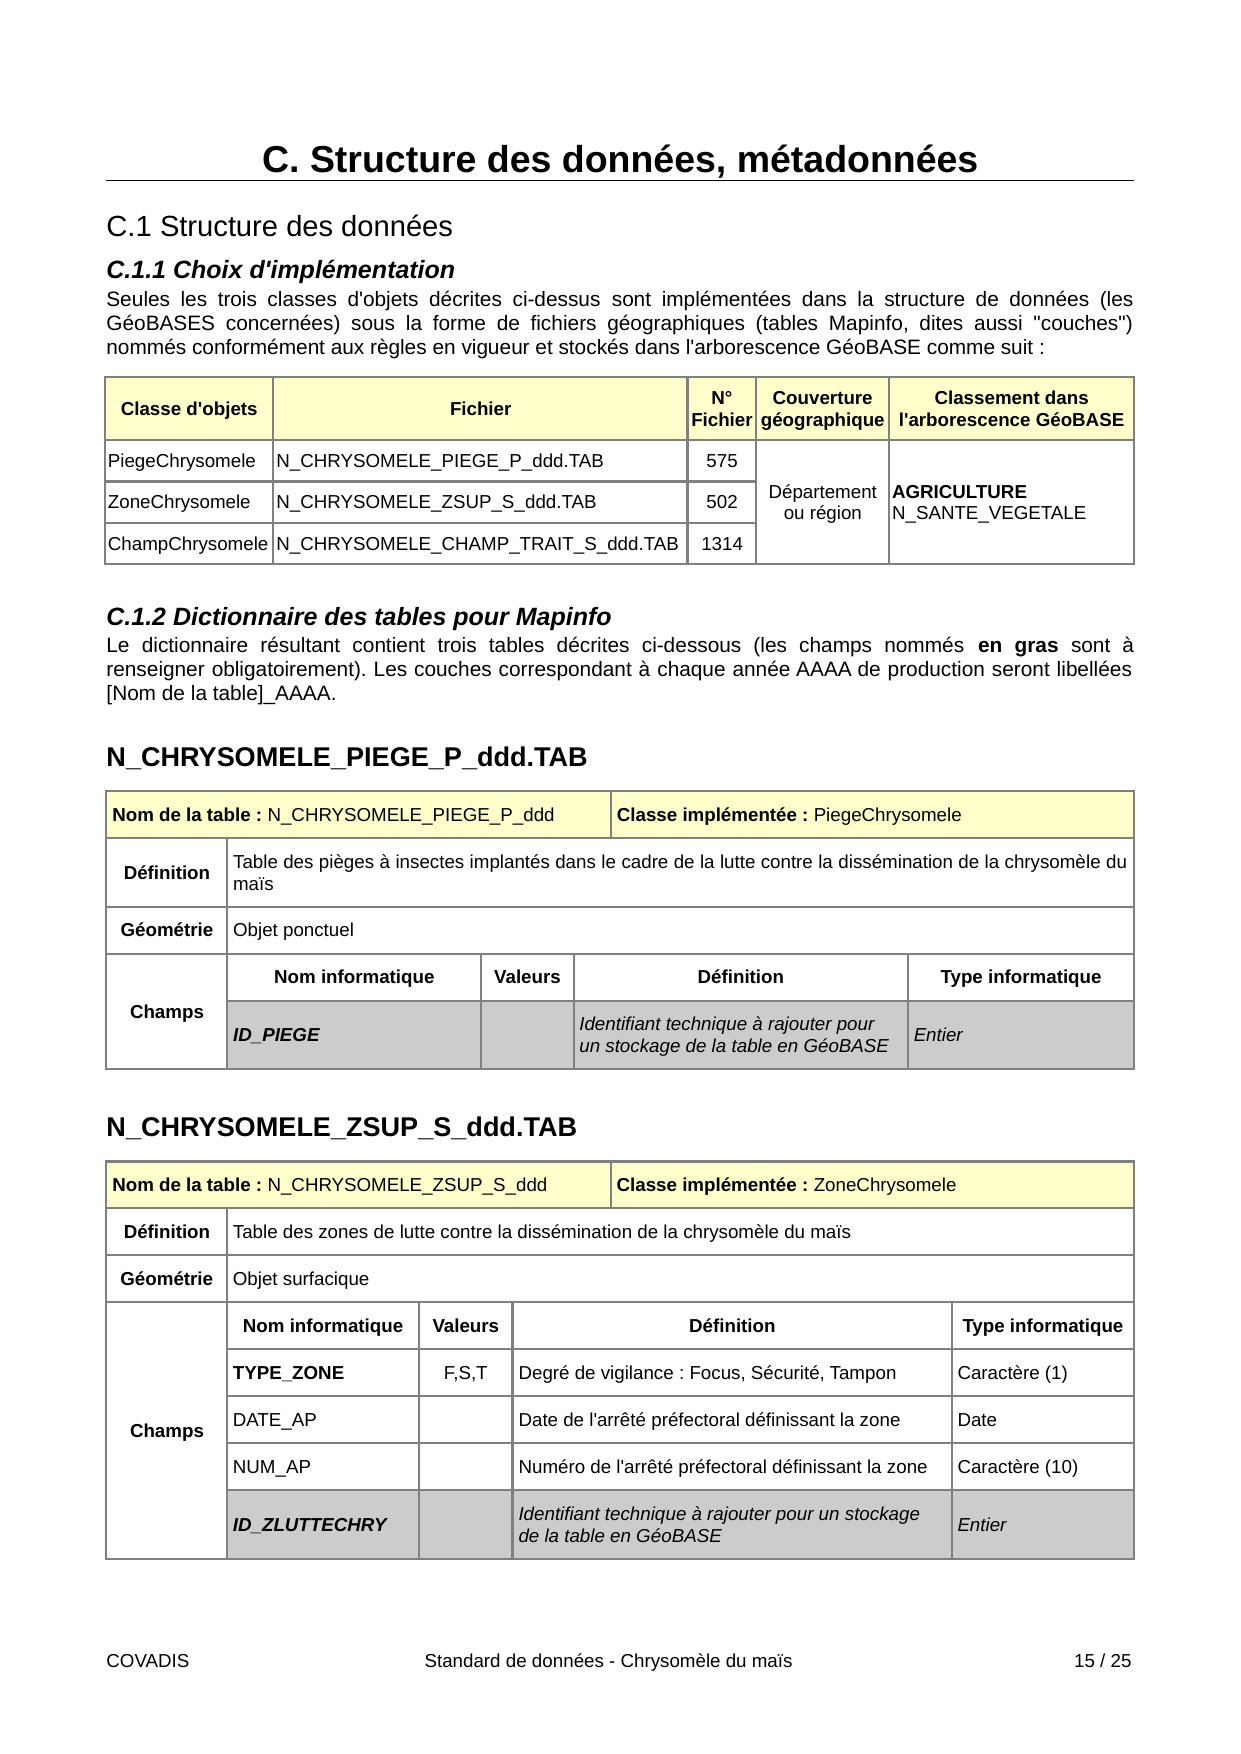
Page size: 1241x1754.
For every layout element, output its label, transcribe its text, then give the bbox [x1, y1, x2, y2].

text Seules les trois classes d'objets décrites ci-dessus sont implémentées dans la structure de données (les GéoBASES concernées) sous la forme de fichiers géographiques (tables Mapinfo, dites aussi "couches") nommés conformément aux règles en vigueur et stockés dans l'arborescence GéoBASE comme suit : [106, 287, 1134, 358]
table_cell N_CHRYSOMELE_PIEGE_P_ddd.TAB [274, 441, 686, 480]
table_cell TYPE_ZONE [228, 1350, 418, 1395]
table_header Nom informatique [228, 955, 480, 999]
table_header Valeurs [482, 955, 573, 999]
table_header Fichier [274, 378, 686, 439]
table_header Nom de la table : N_CHRYSOMELE_PIEGE_P_ddd [107, 792, 610, 837]
table_cell 575 [689, 441, 755, 480]
table_cell Numéro de l'arrêté préfectoral définissant la zone [514, 1444, 951, 1489]
table_cell ID_ZLUTTECHRY [228, 1491, 418, 1558]
table_cell [420, 1444, 511, 1489]
table_header Classe implémentée : ZoneChrysomele [612, 1163, 1133, 1207]
table_header Classement dans l'arborescence GéoBASE [890, 378, 1133, 439]
table_cell N_CHRYSOMELE_CHAMP_TRAIT_S_ddd.TAB [274, 524, 686, 563]
table_header Définition [514, 1303, 951, 1348]
table_header Classe d'objets [106, 378, 272, 439]
table_cell [420, 1491, 511, 1558]
subtitle Structure des données [106, 209, 1134, 243]
table_cell Date [953, 1397, 1133, 1442]
table_cell Caractère (1) [953, 1350, 1133, 1395]
table_cell N_CHRYSOMELE_ZSUP_S_ddd.TAB [274, 483, 686, 522]
table_cell Géométrie [107, 908, 226, 952]
table_cell ID_PIEGE [228, 1002, 480, 1068]
table_cell Identifiant technique à rajouter pour un stockage de la table en GéoBASE [575, 1002, 907, 1068]
table_header Type informatique [909, 955, 1133, 999]
table_header Classe implémentée : PiegeChrysomele [612, 792, 1133, 837]
table_cell Entier [909, 1002, 1133, 1068]
table_cell Département ou région [757, 441, 888, 563]
table_cell Objet ponctuel [228, 908, 1133, 952]
table_cell NUM_AP [228, 1444, 418, 1489]
table_cell Objet surfacique [228, 1256, 1133, 1301]
subtitle N_CHRYSOMELE_ZSUP_S_ddd.TAB [106, 1111, 1134, 1143]
title Structure des données, métadonnées [106, 137, 1134, 180]
table_cell Entier [953, 1491, 1133, 1558]
text Le dictionnaire résultant contient trois tables décrites ci-dessous (les champs nommés en gras sont à renseigner obligatoirement). Les couches correspondant à chaque année AAAA de production seront libellées [Nom de la table]_AAAA. [106, 633, 1134, 705]
table_cell ZoneChrysomele [106, 483, 272, 522]
table_cell Table des pièges à insectes implantés dans le cadre de la lutte contre la dissémination de la chrysomèle du maïs [228, 839, 1133, 906]
subtitle Choix d'implémentation [106, 255, 1134, 284]
table_cell Date de l'arrêté préfectoral définissant la zone [514, 1397, 951, 1442]
table_cell Définition [107, 1209, 226, 1254]
table_cell Champs [107, 955, 226, 1068]
table_header Définition [575, 955, 907, 999]
table_cell DATE_AP [228, 1397, 418, 1442]
table_header Nom informatique [228, 1303, 418, 1348]
table_cell 502 [689, 483, 755, 522]
table_header N° Fichier [689, 378, 755, 439]
table_cell [482, 1002, 573, 1068]
subtitle N_CHRYSOMELE_PIEGE_P_ddd.TAB [106, 741, 1134, 772]
table_header Type informatique [953, 1303, 1133, 1348]
table_cell ChampChrysomele [106, 524, 272, 563]
table_cell Géométrie [107, 1256, 226, 1301]
table_cell Champs [107, 1303, 226, 1558]
table_header Valeurs [420, 1303, 511, 1348]
table_cell Définition [107, 839, 226, 906]
table_cell F,S,T [420, 1350, 511, 1395]
table_cell AGRICULTURE N_SANTE_VEGETALE [890, 441, 1133, 563]
table_cell 1314 [689, 524, 755, 563]
table_header Nom de la table : N_CHRYSOMELE_ZSUP_S_ddd [107, 1163, 610, 1207]
table_cell [420, 1397, 511, 1442]
table_cell Table des zones de lutte contre la dissémination de la chrysomèle du maïs [228, 1209, 1133, 1254]
table_header Couverture géographique [757, 378, 888, 439]
table_cell PiegeChrysomele [106, 441, 272, 480]
table_cell Degré de vigilance : Focus, Sécurité, Tampon [514, 1350, 951, 1395]
subtitle Dictionnaire des tables pour Mapinfo [106, 602, 1134, 630]
table_cell Caractère (10) [953, 1444, 1133, 1489]
table_cell Identifiant technique à rajouter pour un stockage de la table en GéoBASE [514, 1491, 951, 1558]
